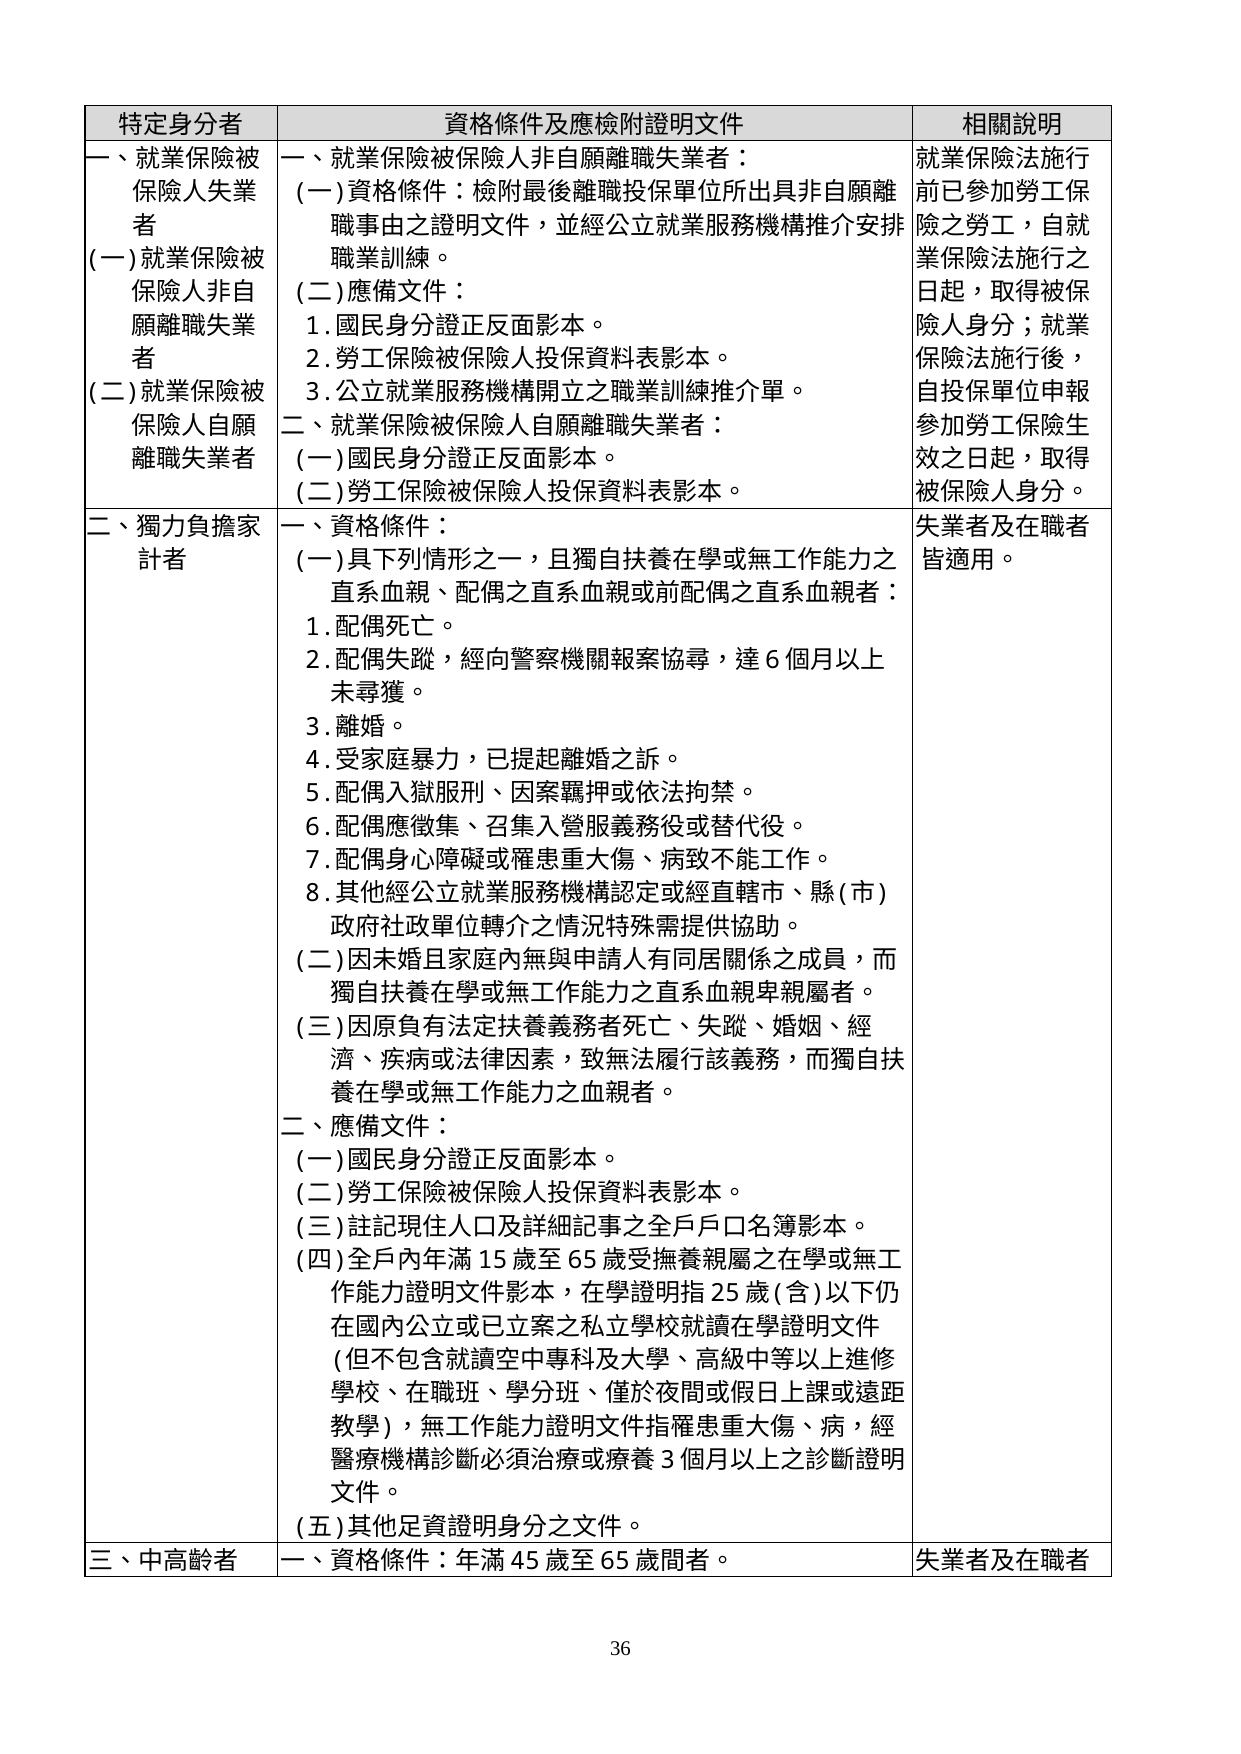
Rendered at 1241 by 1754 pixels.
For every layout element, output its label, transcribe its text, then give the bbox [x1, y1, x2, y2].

table_header 相關說明 [913, 106, 1111, 140]
table_cell 一、就業保險被保險人非自願離職失業者： (一)資格條件：檢附最後離職投保單位所出具非自願離職事由之證明文件，並經公立就業服務機構推介安排職業訓練。 (二)應備文件： 1.國民身分證正反面影本。 2.勞工保險被保險人投保資料表影本。 3.公立就業服務機構開立之職業訓練推介單。 二、就業保險被保險人自願離職失業者： (一)國民身分證正反面影本。 (二)勞工保險被保險人投保資料表影本。 [278, 141, 912, 507]
table_cell 二、獨力負擔家計者 [86, 509, 277, 1542]
table_header 資格條件及應檢附證明文件 [278, 106, 912, 140]
table_cell 三、中高齡者 [86, 1543, 277, 1576]
table_cell 就業保險法施行前已參加勞工保險之勞工，自就業保險法施行之日起，取得被保險人身分；就業保險法施行後，自投保單位申報參加勞工保險生效之日起，取得被保險人身分。 [913, 141, 1111, 507]
table_cell 失業者及在職者皆適用。 [913, 509, 1111, 1542]
table_cell 一、就業保險被保險人失業者 (一)就業保險被保險人非自願離職失業者 (二)就業保險被保險人自願離職失業者 [86, 141, 277, 507]
table_cell 一、資格條件：年滿45歲至65歲間者。 [278, 1543, 912, 1576]
table_header 特定身分者 [86, 106, 277, 140]
table_cell 一、資格條件： (一)具下列情形之一，且獨自扶養在學或無工作能力之直系血親、配偶之直系血親或前配偶之直系血親者： 1.配偶死亡。 2.配偶失蹤，經向警察機關報案協尋，達6個月以上未尋獲。 3.離婚。 4.受家庭暴力，已提起離婚之訴。 5.配偶入獄服刑、因案羈押或依法拘禁。 6.配偶應徵集、召集入營服義務役或替代役。 7.配偶身心障礙或罹患重大傷、病致不能工作。 8.其他經公立就業服務機構認定或經直轄市、縣(市)政府社政單位轉介之情況特殊需提供協助。 (二)因未婚且家庭內無與申請人有同居關係之成員，而獨自扶養在學或無工作能力之直系血親卑親屬者。 (三)因原負有法定扶養義務者死亡、失蹤、婚姻、經濟、疾病或法律因素，致無法履行該義務，而獨自扶養在學或無工作能力之血親者。 二、應備文件： (一)國民身分證正反面影本。 (二)勞工保險被保險人投保資料表影本。 (三)註記現住人口及詳細記事之全戶戶口名簿影本。 (四)全戶內年滿15歲至65歲受撫養親屬之在學或無工作能力證明文件影本，在學證明指25歲(含)以下仍在國內公立或已立案之私立學校就讀在學證明文件(但不包含就讀空中專科及大學、高級中等以上進修學校、在職班、學分班、僅於夜間或假日上課或遠距教學)，無工作能力證明文件指罹患重大傷、病，經醫療機構診斷必須治療或療養3個月以上之診斷證明文件。 (五)其他足資證明身分之文件。 [278, 509, 912, 1542]
table_cell 失業者及在職者 [913, 1543, 1111, 1576]
